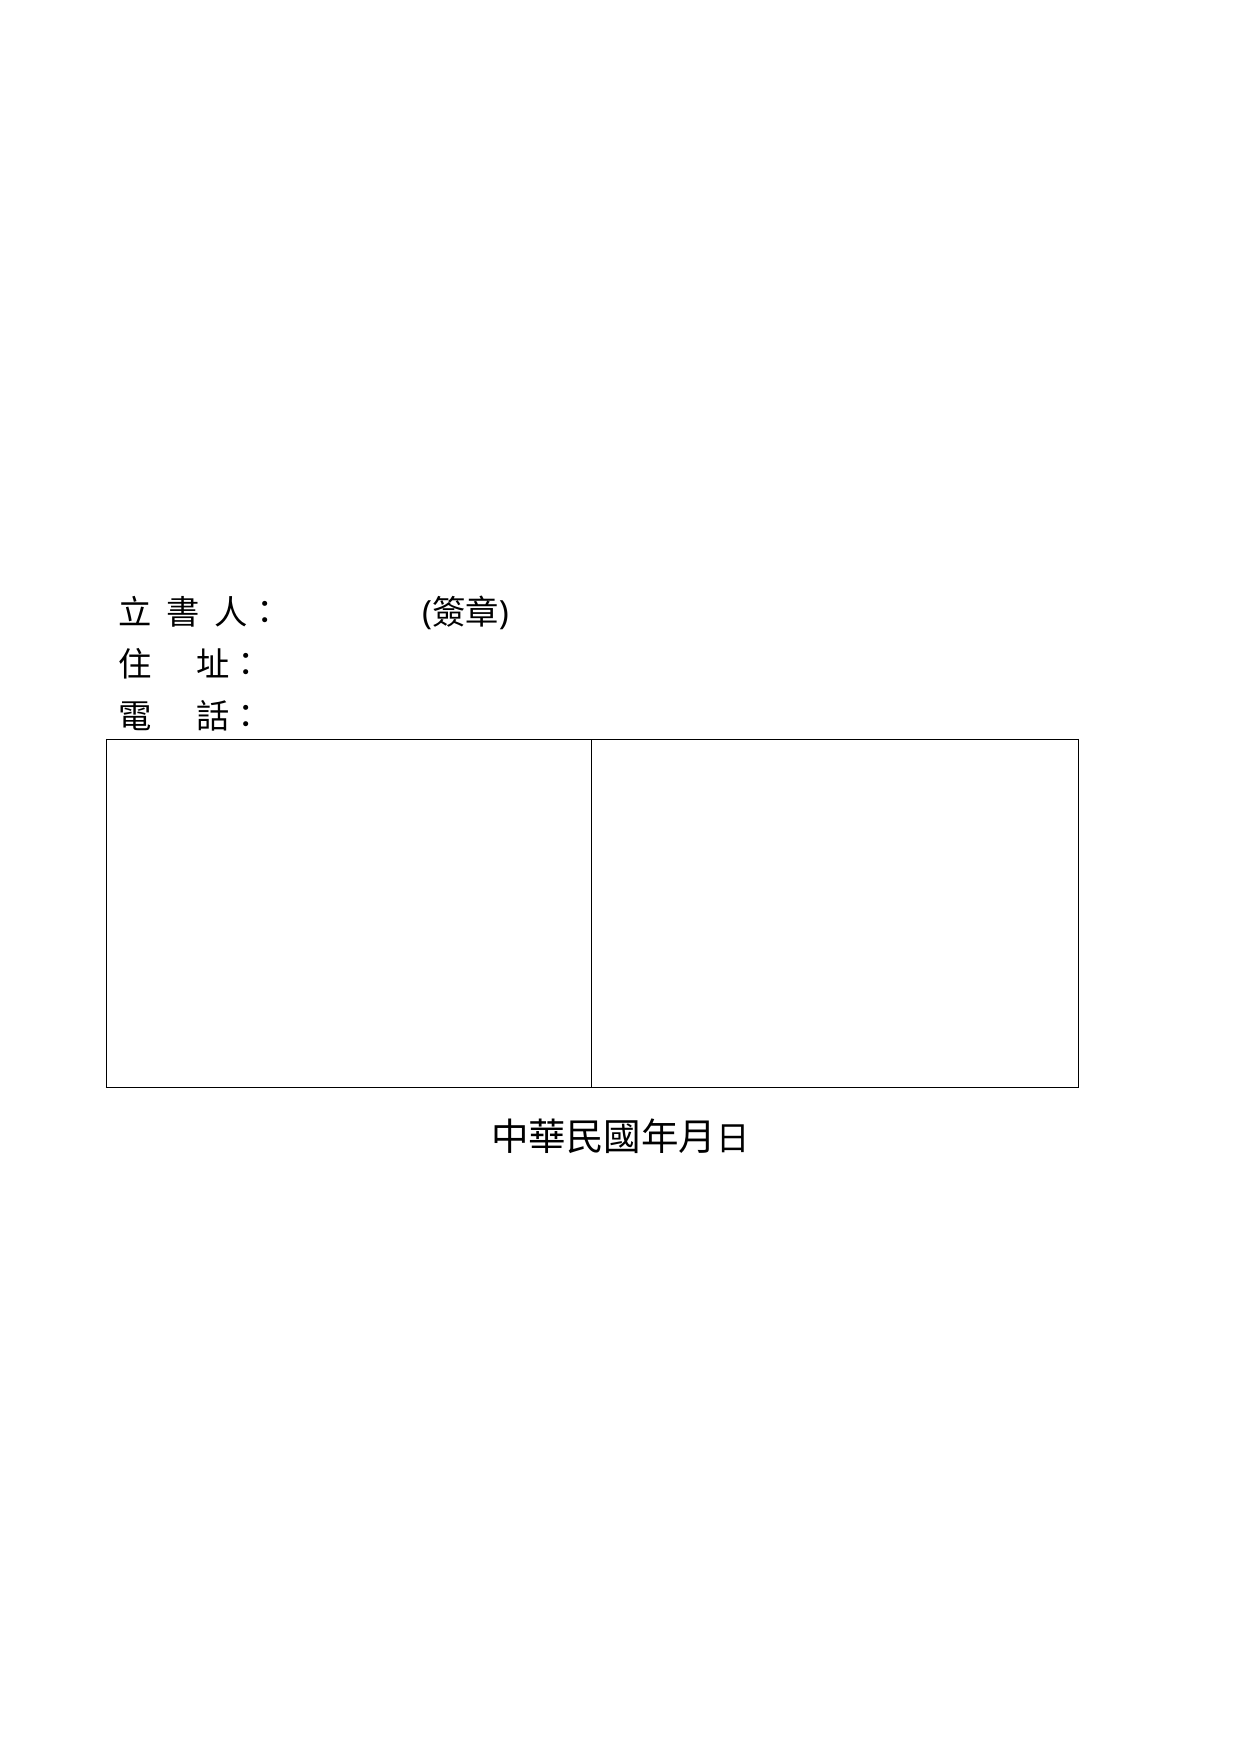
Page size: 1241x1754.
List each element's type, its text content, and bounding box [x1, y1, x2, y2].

table_header [592, 740, 1078, 1087]
text 電 話： [118, 687, 1122, 739]
text 住 址： [118, 634, 1122, 687]
table_header [107, 740, 591, 1087]
text 立 書 人： (簽章) [118, 582, 1122, 634]
text 中華民國年月日 [118, 1088, 1122, 1179]
